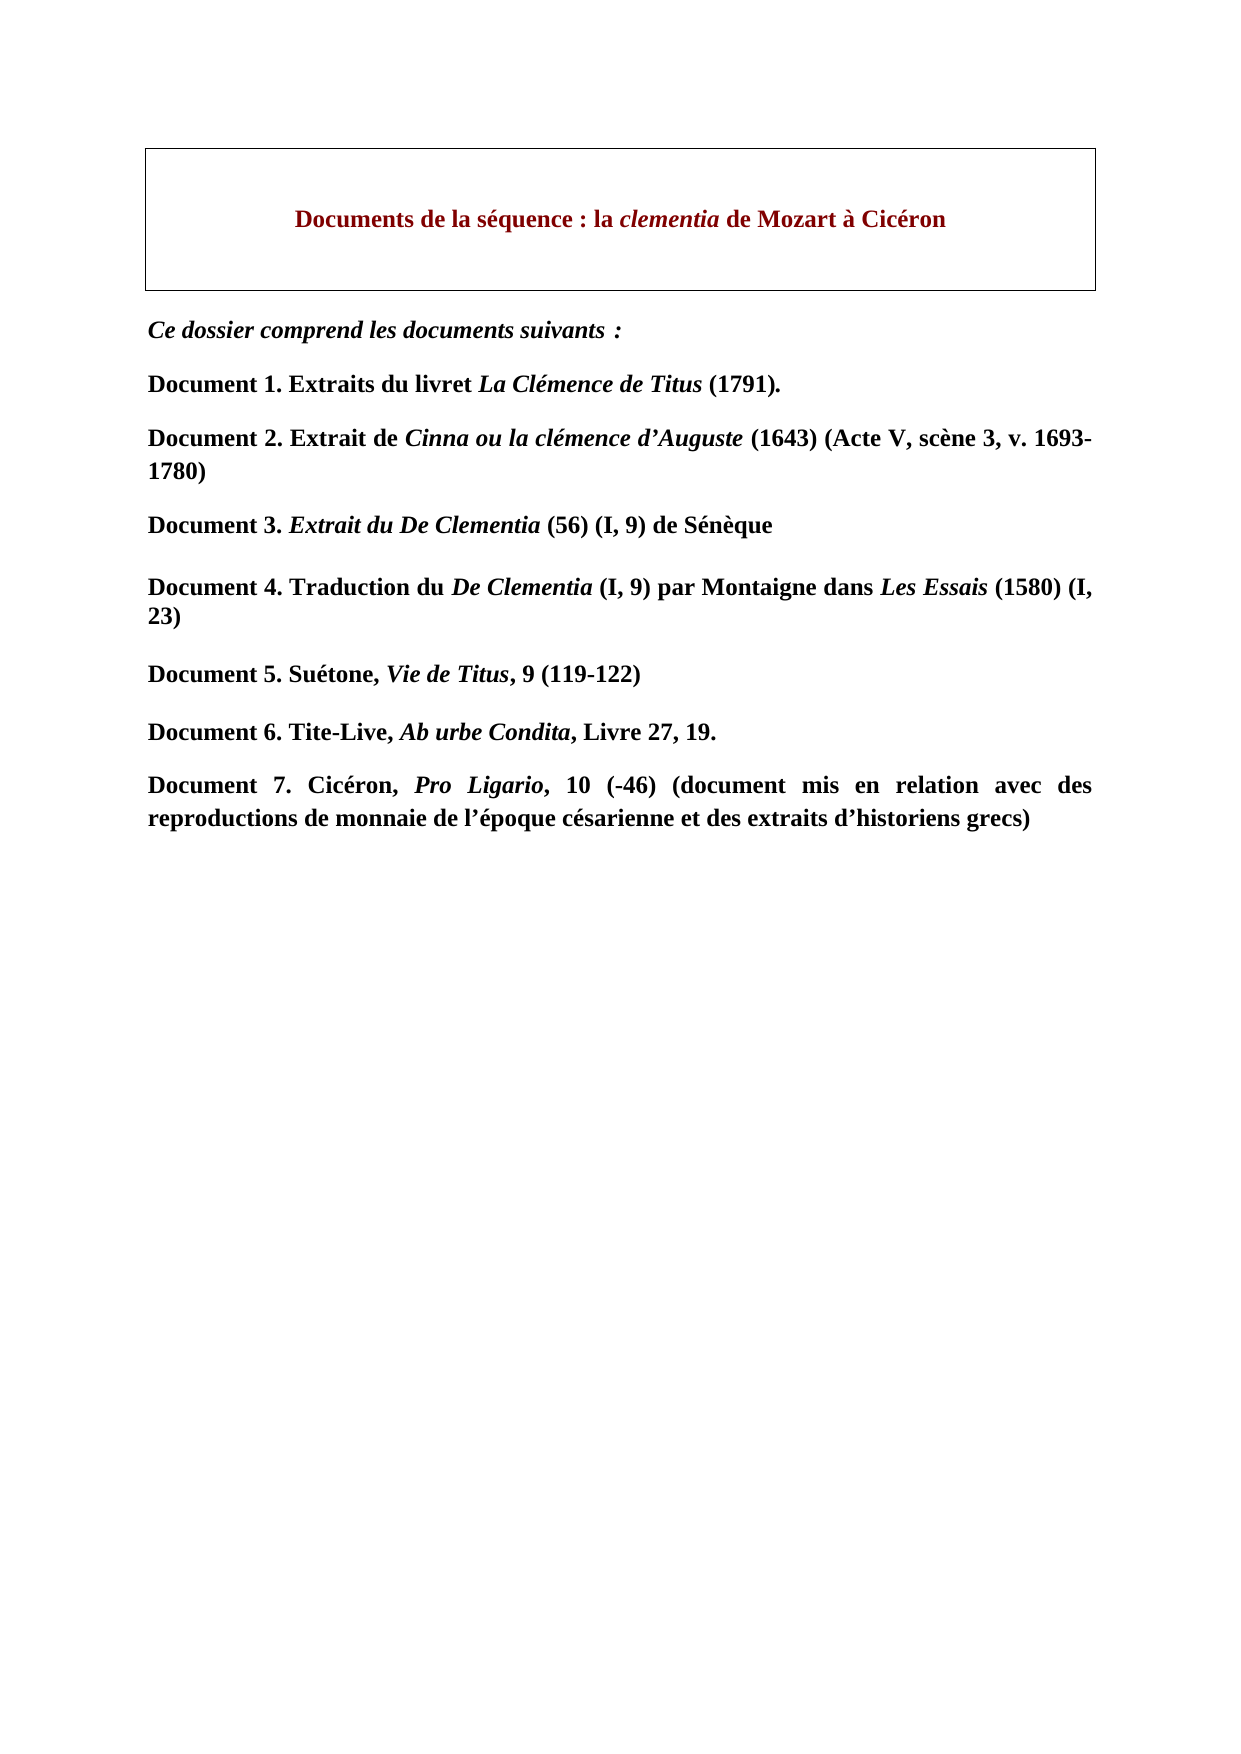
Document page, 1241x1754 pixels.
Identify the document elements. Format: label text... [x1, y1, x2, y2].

text Ce dossier comprend les documents suivants : [148, 315, 1093, 344]
text Document 7. Cicéron, Pro Ligario, 10 (-46) (document mis en relation avec des reproductions de monnaie de l’époque césarienne et des extraits d’historiens grecs) [148, 770, 1093, 832]
text Document 1. Extraits du livret La Clémence de Titus (1791). [148, 369, 1093, 398]
text Document 6. Tite-Live, Ab urbe Condita, Livre 27, 19. [148, 717, 1093, 745]
text Document 3. Extrait du De Clementia (56) (I, 9) de Sénèque [148, 510, 1093, 538]
text Document 4. Traduction du De Clementia (I, 9) par Montaigne dans Les Essais (1580) (I, 23) [148, 572, 1093, 629]
text Document 2. Extrait de Cinna ou la clémence d’Auguste (1643) (Acte V, scène 3, v. 1693-1780) [148, 423, 1093, 485]
text Document 5. Suétone, Vie de Titus, 9 (119-122) [148, 659, 1093, 687]
text Documents de la séquence : la clementia de Mozart à Cicéron [146, 201, 1095, 233]
